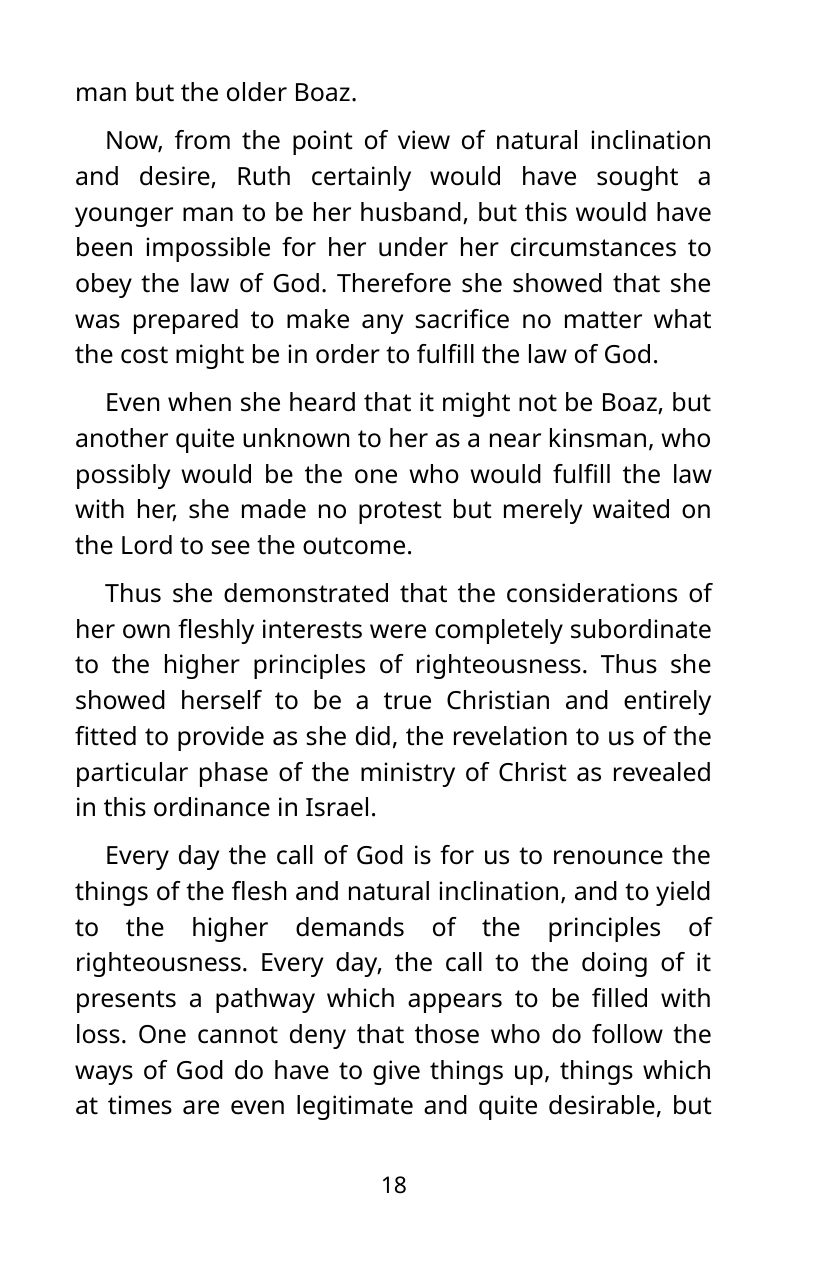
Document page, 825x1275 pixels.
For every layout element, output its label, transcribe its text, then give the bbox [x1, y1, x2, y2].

text man but the older Boaz. [75, 75, 712, 109]
text Now, from the point of view of natural inclination and desire, Ruth certainly would have sought a younger man to be her husband, but this would have been impossible for her under her circumstances to obey the law of God. Therefore she showed that she was prepared to make any sacrifice no matter what the cost might be in order to fulfill the law of God. [75, 123, 712, 371]
text Thus she demonstrated that the considerations of her own fleshly interests were completely subordinate to the higher principles of righteousness. Thus she showed herself to be a true Christian and entirely fitted to provide as she did, the revelation to us of the particular phase of the ministry of Christ as revealed in this ordinance in Israel. [75, 576, 712, 824]
text Even when she heard that it might not be Boaz, but another quite unknown to her as a near kinsman, who possibly would be the one who would fulfill the law with her, she made no protest but merely waited on the Lord to see the outcome. [75, 385, 712, 562]
text Every day the call of God is for us to renounce the things of the flesh and natural inclination, and to yield to the higher demands of the principles of righteousness. Every day, the call to the doing of it presents a pathway which appears to be filled with loss. One cannot deny that those who do follow the ways of God do have to give things up, things which at times are even legitimate and quite desirable, but [75, 838, 712, 1122]
